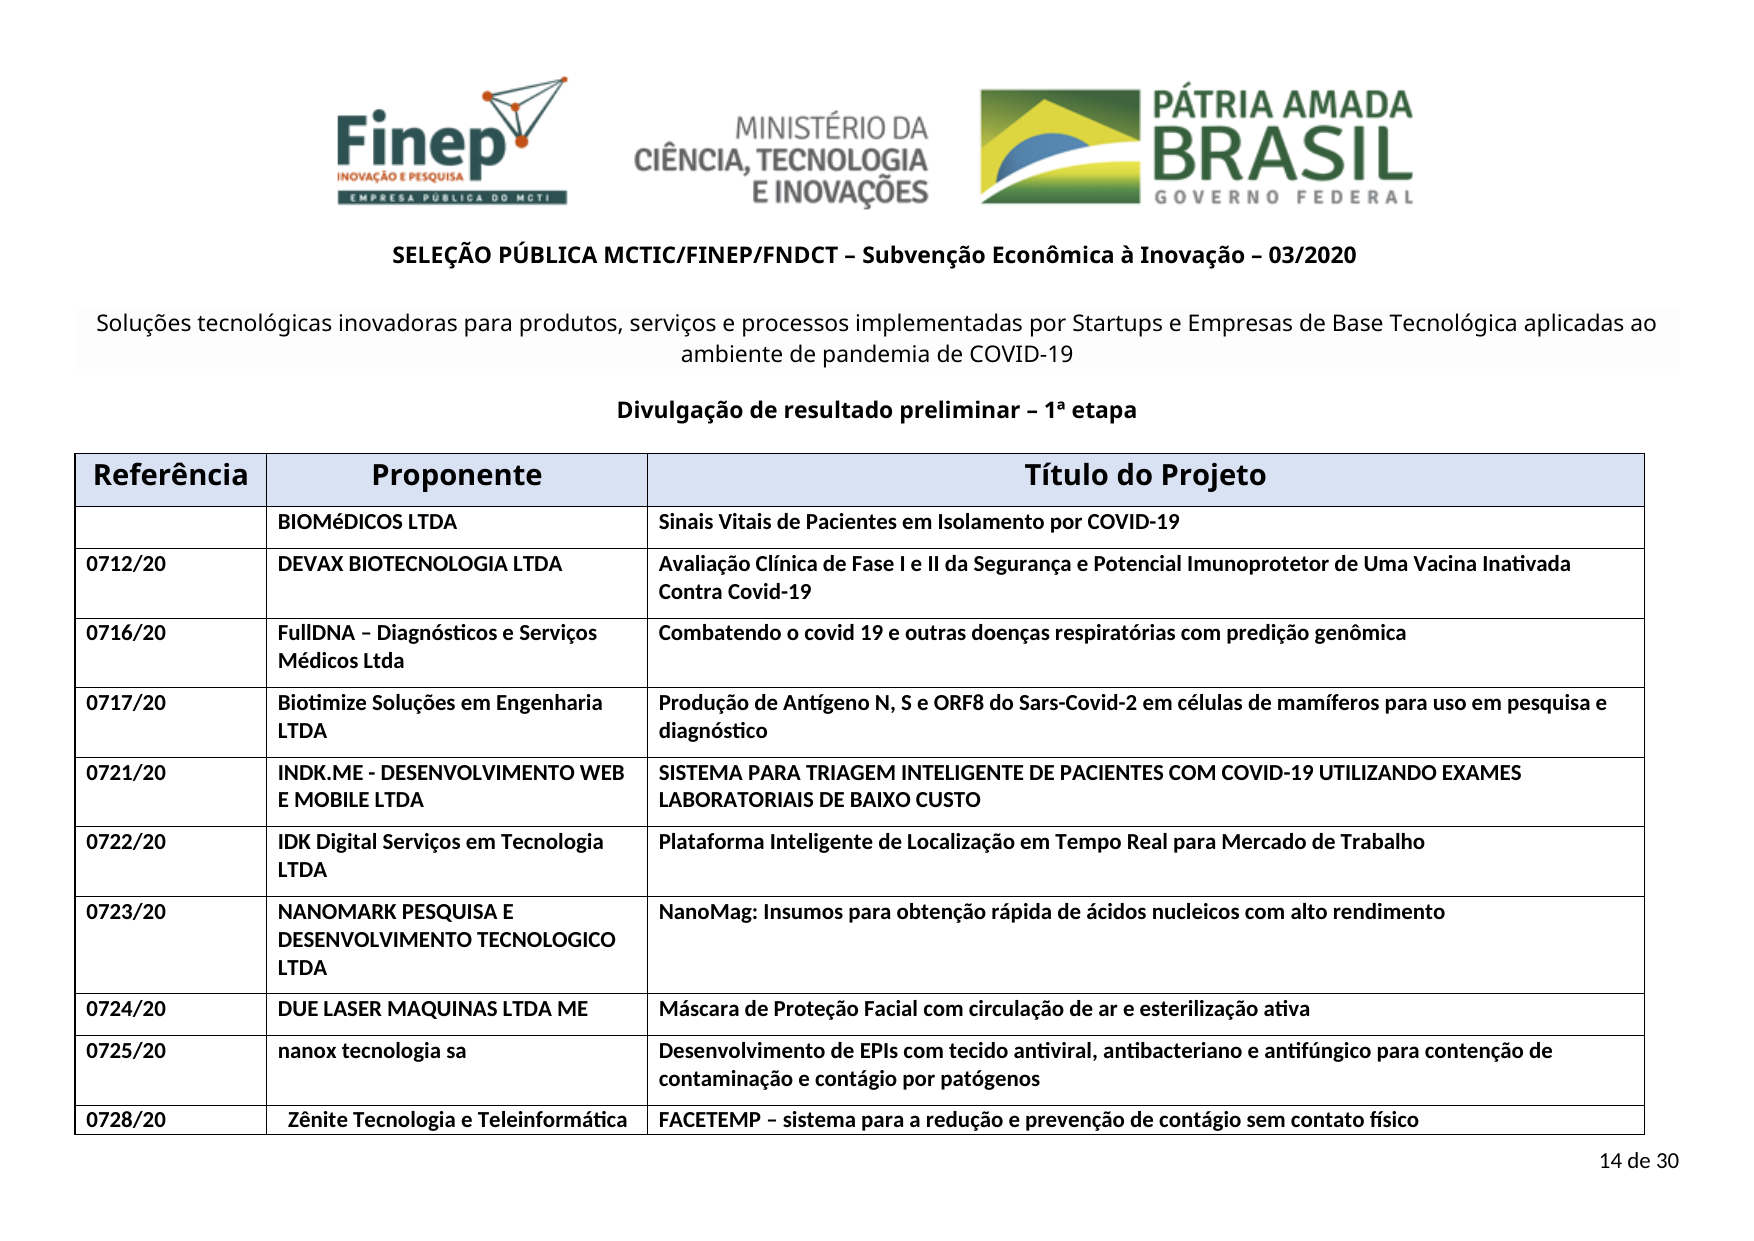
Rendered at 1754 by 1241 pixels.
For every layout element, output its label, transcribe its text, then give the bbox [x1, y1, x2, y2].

table_cell 0717/20 [76, 688, 266, 757]
table_header Título do Projeto [648, 454, 1644, 506]
table_cell Biotimize Soluções em Engenharia LTDA [267, 688, 647, 757]
table_cell DUE LASER MAQUINAS LTDA ME [267, 994, 647, 1035]
table_cell DEVAX BIOTECNOLOGIA LTDA [267, 549, 647, 617]
table_cell SISTEMA PARA TRIAGEM INTELIGENTE DE PACIENTES COM COVID-19 UTILIZANDO EXAMES LABORATORIAIS DE BAIXO CUSTO [648, 758, 1644, 826]
table_cell 0716/20 [76, 619, 266, 687]
table_cell Combatendo o covid 19 e outras doenças respiratórias com predição genômica [648, 619, 1644, 687]
table_cell FullDNA – Diagnósticos e Serviços Médicos Ltda [267, 619, 647, 687]
table_header Proponente [267, 454, 647, 506]
table_cell 0721/20 [76, 758, 266, 826]
table_cell 0722/20 [76, 827, 266, 896]
table_cell NanoMag: Insumos para obtenção rápida de ácidos nucleicos com alto rendimento [648, 897, 1644, 993]
table_cell [76, 507, 266, 548]
table_cell nanox tecnologia sa [267, 1036, 647, 1104]
table_cell 0725/20 [76, 1036, 266, 1104]
table_cell Avaliação Clínica de Fase I e II da Segurança e Potencial Imunoprotetor de Uma Vacina Inativada Contra Covid-19 [648, 549, 1644, 617]
table_cell Desenvolvimento de EPIs com tecido antiviral, antibacteriano e antifúngico para contenção de contaminação e contágio por patógenos [648, 1036, 1644, 1104]
table_cell INDK.ME - DESENVOLVIMENTO WEB E MOBILE LTDA [267, 758, 647, 826]
table_cell Plataforma Inteligente de Localização em Tempo Real para Mercado de Trabalho [648, 827, 1644, 896]
table_cell BIOMéDICOS LTDA [267, 507, 647, 548]
table_cell Produção de Antígeno N, S e ORF8 do Sars-Covid-2 em células de mamíferos para uso em pesquisa e diagnóstico [648, 688, 1644, 757]
table_cell Máscara de Proteção Facial com circulação de ar e esterilização ativa [648, 994, 1644, 1035]
table_cell 0712/20 [76, 549, 266, 617]
table_cell Sinais Vitais de Pacientes em Isolamento por COVID-19 [648, 507, 1644, 548]
table_cell 0723/20 [76, 897, 266, 993]
table_header Referência [76, 454, 266, 506]
table_cell FACETEMP – sistema para a redução e prevenção de contágio sem contato físico [648, 1106, 1644, 1133]
table_cell NANOMARK PESQUISA E DESENVOLVIMENTO TECNOLOGICO LTDA [267, 897, 647, 993]
table_cell 0728/20 [76, 1106, 266, 1133]
table_cell 0724/20 [76, 994, 266, 1035]
table_cell IDK Digital Serviços em Tecnologia LTDA [267, 827, 647, 896]
table_cell Zênite Tecnologia e Teleinformática [267, 1106, 647, 1133]
